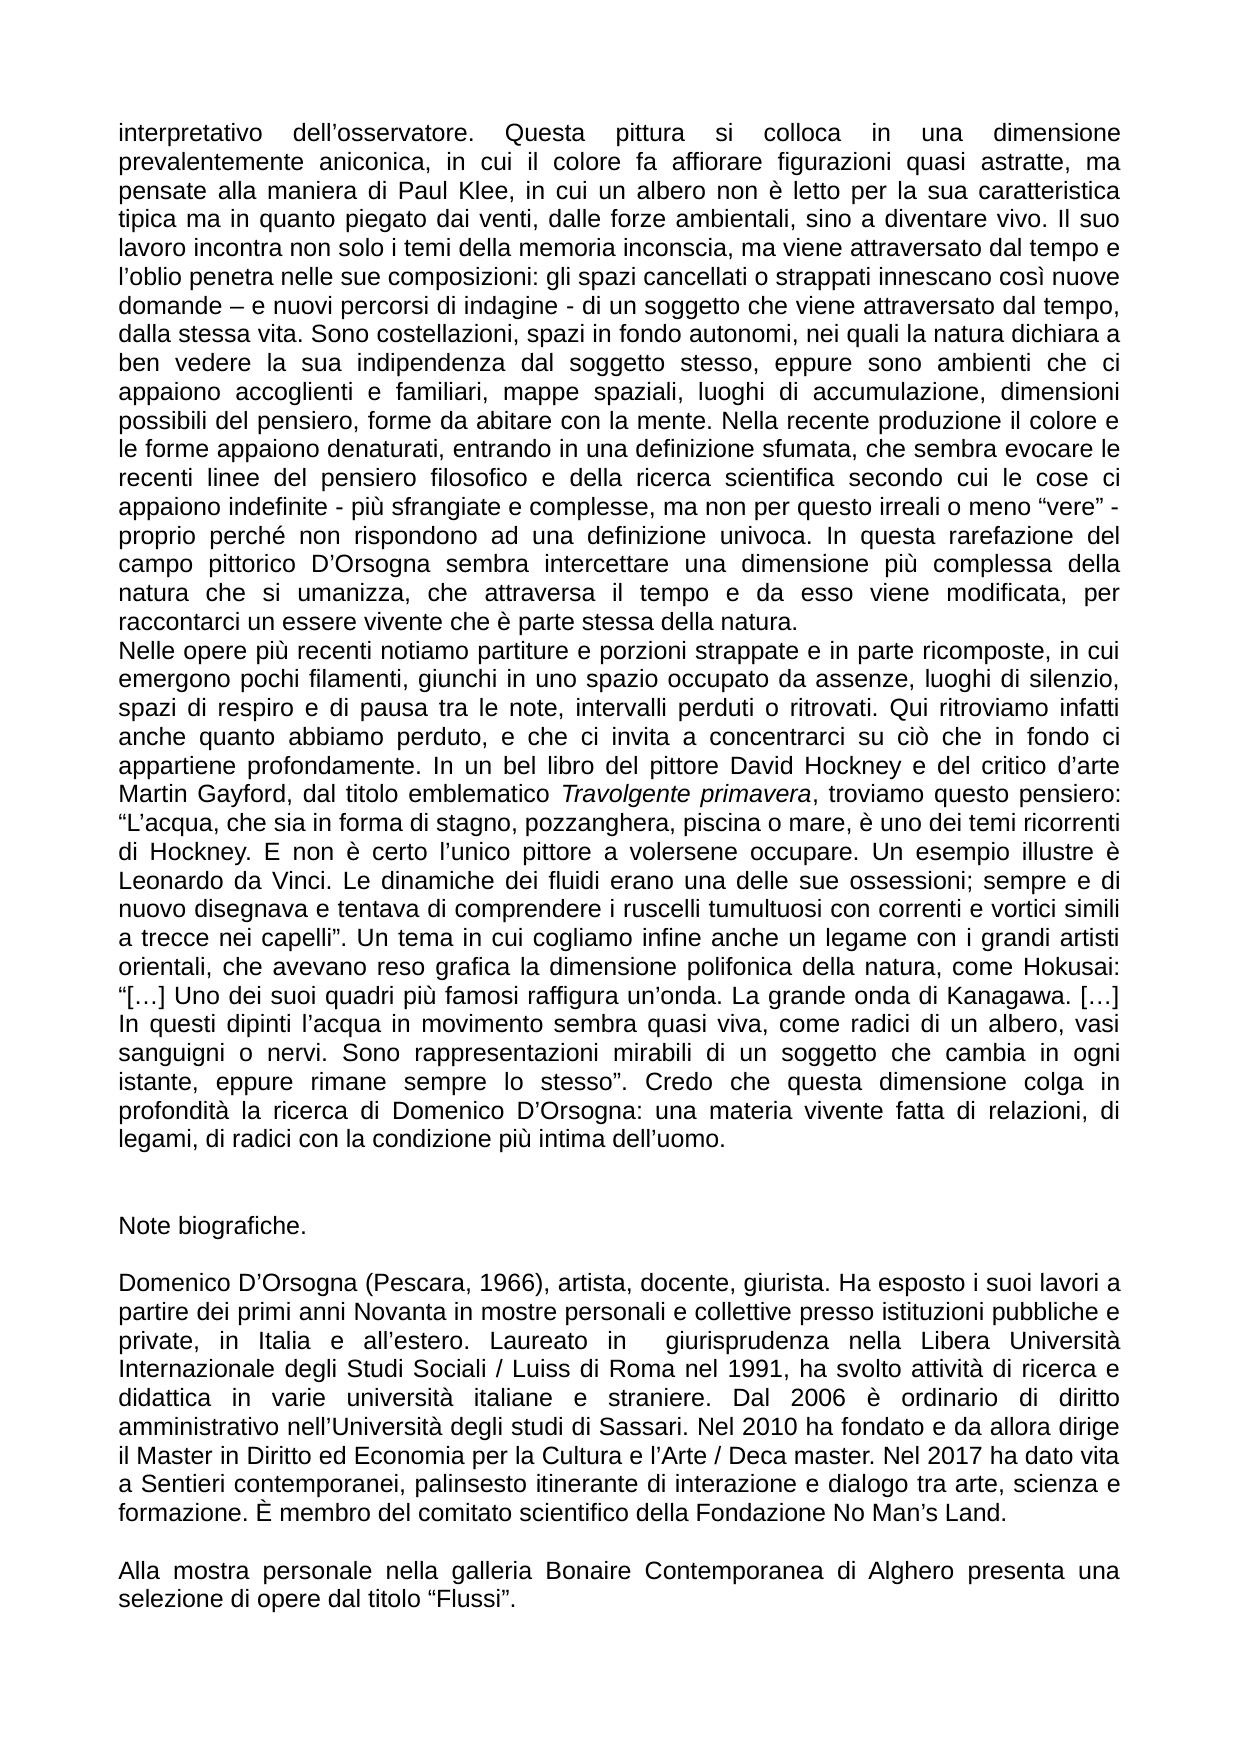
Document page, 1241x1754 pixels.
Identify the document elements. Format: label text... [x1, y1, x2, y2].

text Note biografiche. [118, 1211, 1122, 1239]
text Domenico D’Orsogna (Pescara, 1966), artista, docente, giurista. Ha esposto i suoi lavori a partire dei primi anni Novanta in mostre personali e collettive presso istituzioni pubbliche e private, in Italia e all’estero. Laureato in giurisprudenza nella Libera Università Internazionale degli Studi Sociali / Luiss di Roma nel 1991, ha svolto attività di ricerca e didattica in varie università italiane e straniere. Dal 2006 è ordinario di diritto amministrativo nell’Università degli studi di Sassari. Nel 2010 ha fondato e da allora dirige il Master in Diritto ed Economia per la Cultura e l’Arte / Deca master. Nel 2017 ha dato vita a Sentieri contemporanei, palinsesto itinerante di interazione e dialogo tra arte, scienza e formazione. È membro del comitato scientifico della Fondazione No Man’s Land. [118, 1268, 1122, 1527]
text Nelle opere più recenti notiamo partiture e porzioni strappate e in parte ricomposte, in cui emergono pochi filamenti, giunchi in uno spazio occupato da assenze, luoghi di silenzio, spazi di respiro e di pausa tra le note, intervalli perduti o ritrovati. Qui ritroviamo infatti anche quanto abbiamo perduto, e che ci invita a concentrarci su ciò che in fondo ci appartiene profondamente. In un bel libro del pittore David Hockney e del critico d’arte Martin Gayford, dal titolo emblematico Travolgente primavera, troviamo questo pensiero: “L’acqua, che sia in forma di stagno, pozzanghera, piscina o mare, è uno dei temi ricorrenti di Hockney. E non è certo l’unico pittore a volersene occupare. Un esempio illustre è Leonardo da Vinci. Le dinamiche dei fluidi erano una delle sue ossessioni; sempre e di nuovo disegnava e tentava di comprendere i ruscelli tumultuosi con correnti e vortici simili a trecce nei capelli”. Un tema in cui cogliamo infine anche un legame con i grandi artisti orientali, che avevano reso grafica la dimensione polifonica della natura, come Hokusai: “[…] Uno dei suoi quadri più famosi raffigura un’onda. La grande onda di Kanagawa. […] In questi dipinti l’acqua in movimento sembra quasi viva, come radici di un albero, vasi sanguigni o nervi. Sono rappresentazioni mirabili di un soggetto che cambia in ogni istante, eppure rimane sempre lo stesso”. Credo che questa dimensione colga in profondità la ricerca di Domenico D’Orsogna: una materia vivente fatta di relazioni, di legami, di radici con la condizione più intima dell’uomo. [118, 636, 1122, 1153]
text interpretativo dell’osservatore. Questa pittura si colloca in una dimensione prevalentemente aniconica, in cui il colore fa affiorare figurazioni quasi astratte, ma pensate alla maniera di Paul Klee, in cui un albero non è letto per la sua caratteristica tipica ma in quanto piegato dai venti, dalle forze ambientali, sino a diventare vivo. Il suo lavoro incontra non solo i temi della memoria inconscia, ma viene attraversato dal tempo e l’oblio penetra nelle sue composizioni: gli spazi cancellati o strappati innescano così nuove domande – e nuovi percorsi di indagine - di un soggetto che viene attraversato dal tempo, dalla stessa vita. Sono costellazioni, spazi in fondo autonomi, nei quali la natura dichiara a ben vedere la sua indipendenza dal soggetto stesso, eppure sono ambienti che ci appaiono accoglienti e familiari, mappe spaziali, luoghi di accumulazione, dimensioni possibili del pensiero, forme da abitare con la mente. Nella recente produzione il colore e le forme appaiono denaturati, entrando in una definizione sfumata, che sembra evocare le recenti linee del pensiero filosofico e della ricerca scientifica secondo cui le cose ci appaiono indefinite - più sfrangiate e complesse, ma non per questo irreali o meno “vere” - proprio perché non rispondono ad una definizione univoca. In questa rarefazione del campo pittorico D’Orsogna sembra intercettare una dimensione più complessa della natura che si umanizza, che attraversa il tempo e da esso viene modificata, per raccontarci un essere vivente che è parte stessa della natura. [118, 118, 1122, 636]
text Alla mostra personale nella galleria Bonaire Contemporanea di Alghero presenta una selezione di opere dal titolo “Flussi”. [118, 1556, 1122, 1613]
